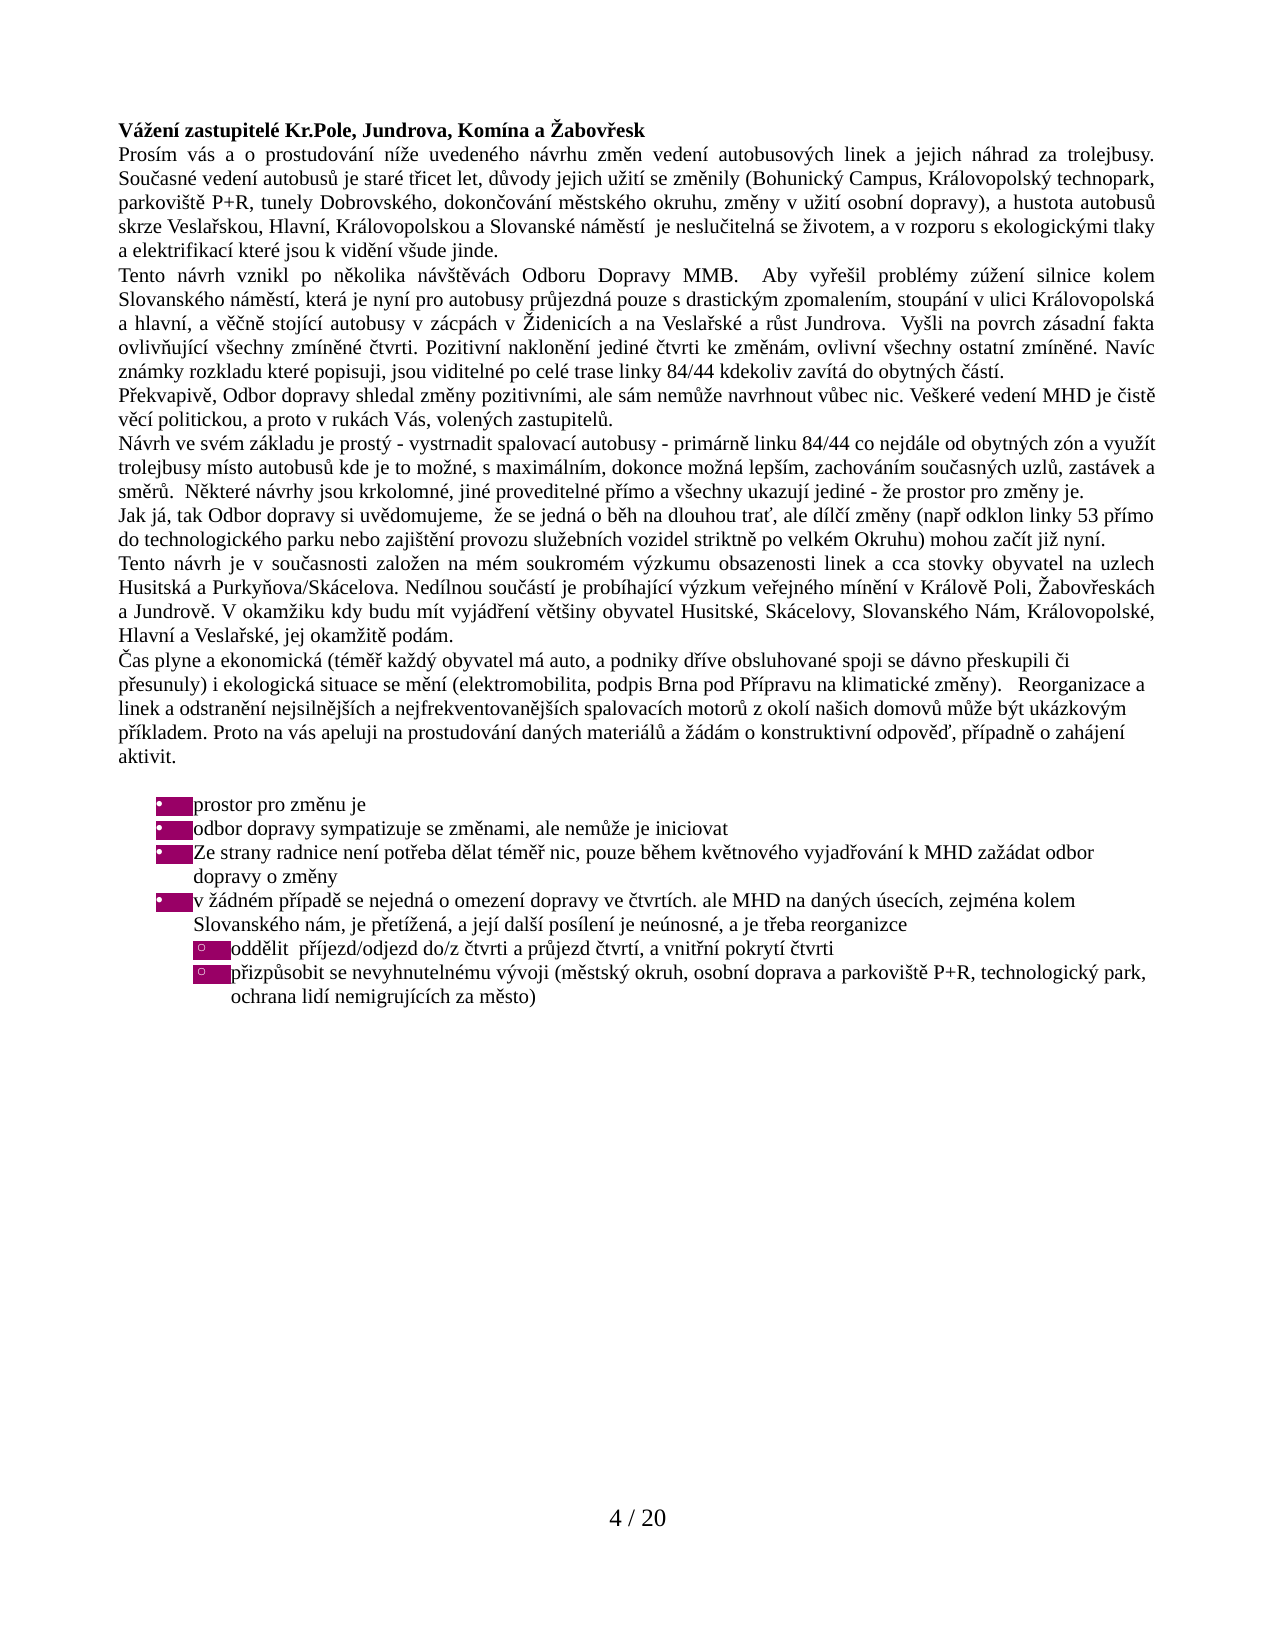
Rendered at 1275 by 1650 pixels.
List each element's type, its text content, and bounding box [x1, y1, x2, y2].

list v žádném případě se nejedná o omezení dopravy ve čtvrtích. ale MHD na daných úsecích, zejména kolem Slovanského nám, je přetížená, a její další posílení je neúnosné, a je třeba reorganizce [156, 888, 1157, 936]
text Tento návrh vznikl po několika návštěvách Odboru Dopravy MMB. Aby vyřešil problémy zúžení silnice kolem Slovanského náměstí, která je nyní pro autobusy průjezdná pouze s drastickým zpomalením, stoupání v ulici Královopolská a hlavní, a věčně stojící autobusy v zácpách v Židenicích a na Veslařské a růst Jundrova. Vyšli na povrch zásadní fakta ovlivňující všechny zmíněné čtvrti. Pozitivní naklonění jediné čtvrti ke změnám, ovlivní všechny ostatní zmíněné. Navíc známky rozkladu které popisuji, jsou viditelné po celé trase linky 84/44 kdekoliv zavítá do obytných částí. [118, 262, 1157, 383]
text Překvapivě, Odbor dopravy shledal změny pozitivními, ale sám nemůže navrhnout vůbec nic. Veškeré vedení MHD je čistě věcí politickou, a proto v rukách Vás, volených zastupitelů. [118, 383, 1157, 431]
text Jak já, tak Odbor dopravy si uvědomujeme, že se jedná o běh na dlouhou trať, ale dílčí změny (např odklon linky 53 přímo do technologického parku nebo zajištění provozu služebních vozidel striktně po velkém Okruhu) mohou začít již nyní. [118, 503, 1157, 551]
text Čas plyne a ekonomická (téměř každý obyvatel má auto, a podniky dříve obsluhované spoji se dávno přeskupili či přesunuly) i ekologická situace se mění (elektromobilita, podpis Brna pod Přípravu na klimatické změny). Reorganizace a linek a odstranění nejsilnějších a nejfrekventovanějších spalovacích motorů z okolí našich domovů může být ukázkovým příkladem. Proto na vás apeluji na prostudování daných materiálů a žádám o konstruktivní odpověď, případně o zahájení aktivit. [118, 647, 1157, 768]
list Ze strany radnice není potřeba dělat téměř nic, pouze během květnového vyjadřování k MHD zažádat odbor dopravy o změny [156, 840, 1157, 888]
text Tento návrh je v současnosti založen na mém soukromém výzkumu obsazenosti linek a cca stovky obyvatel na uzlech Husitská a Purkyňova/Skácelova. Nedílnou součástí je probíhající výzkum veřejného mínění v Králově Poli, Žabovřeskách a Jundrově. V okamžiku kdy budu mít vyjádření většiny obyvatel Husitské, Skácelovy, Slovanského Nám, Královopolské, Hlavní a Veslařské, jej okamžitě podám. [118, 551, 1157, 647]
list prostor pro změnu je [156, 792, 1157, 816]
list přizpůsobit se nevyhnutelnému vývoji (městský okruh, osobní doprava a parkoviště P+R, technologický park, ochrana lidí nemigrujících za město) [193, 960, 1157, 1008]
text Vážení zastupitelé Kr.Pole, Jundrova, Komína a Žabovřesk [118, 118, 1157, 142]
list odbor dopravy sympatizuje se změnami, ale nemůže je iniciovat [156, 816, 1157, 840]
text Prosím vás a o prostudování níže uvedeného návrhu změn vedení autobusových linek a jejich náhrad za trolejbusy. Současné vedení autobusů je staré třicet let, důvody jejich užití se změnily (Bohunický Campus, Královopolský technopark, parkoviště P+R, tunely Dobrovského, dokončování městského okruhu, změny v užití osobní dopravy), a hustota autobusů skrze Veslařskou, Hlavní, Královopolskou a Slovanské náměstí je neslučitelná se životem, a v rozporu s ekologickými tlaky a elektrifikací které jsou k vidění všude jinde. [118, 142, 1157, 262]
list oddělit příjezd/odjezd do/z čtvrti a průjezd čtvrtí, a vnitřní pokrytí čtvrti [193, 936, 1157, 960]
text Návrh ve svém základu je prostý - vystrnadit spalovací autobusy - primárně linku 84/44 co nejdále od obytných zón a využít trolejbusy místo autobusů kde je to možné, s maximálním, dokonce možná lepším, zachováním současných uzlů, zastávek a směrů. Některé návrhy jsou krkolomné, jiné proveditelné přímo a všechny ukazují jediné - že prostor pro změny je. [118, 431, 1157, 503]
